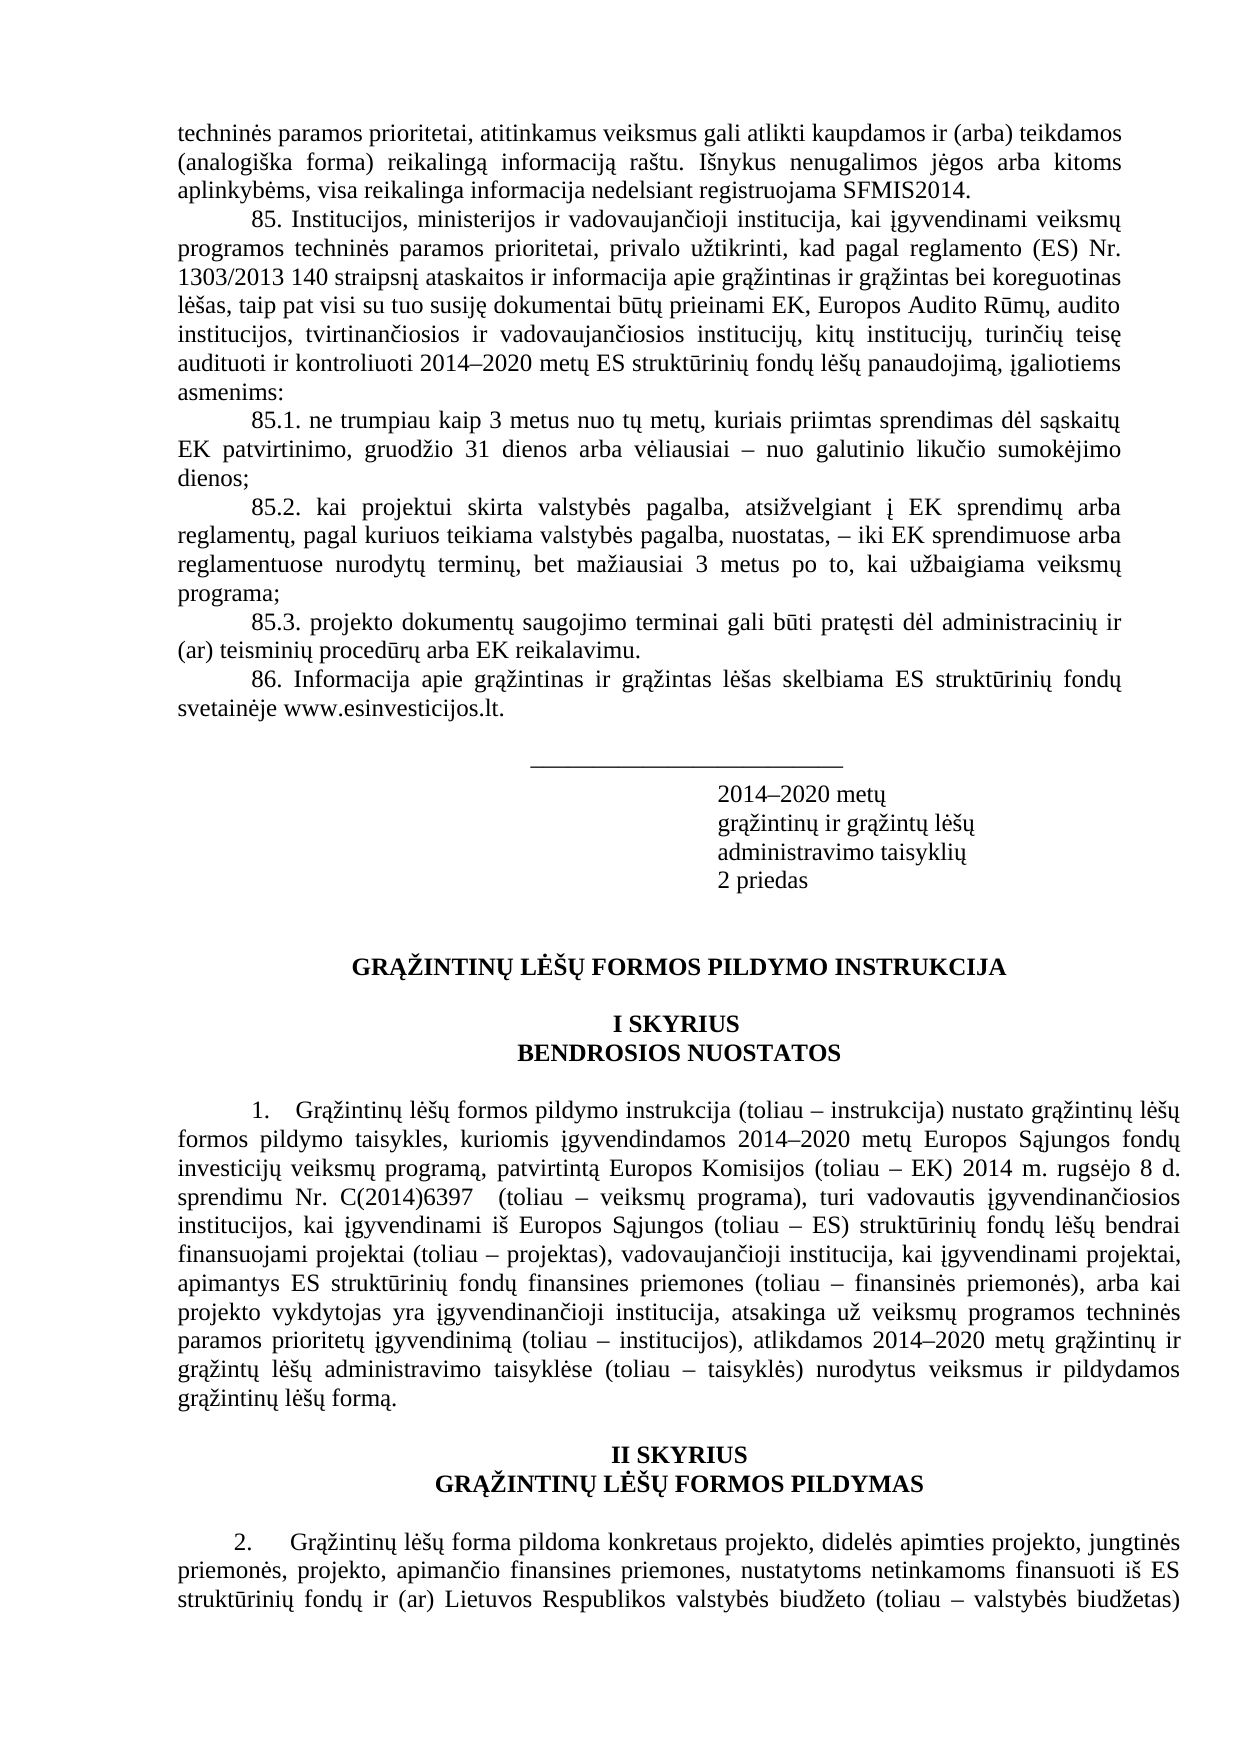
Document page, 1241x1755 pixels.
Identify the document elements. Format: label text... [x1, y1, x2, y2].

text 2. Grąžintinų lėšų forma pildoma konkretaus projekto, didelės apimties projekto, jungtinės priemonės, projekto, apimančio finansines priemones, nustatytoms netinkamoms finansuoti iš ES struktūrinių fondų ir (ar) Lietuvos Respublikos valstybės biudžeto (toliau – valstybės biudžetas) [177, 1527, 1181, 1613]
text 1. Grąžintinų lėšų formos pildymo instrukcija (toliau – instrukcija) nustato grąžintinų lėšų formos pildymo taisykles, kuriomis įgyvendindamos 2014–2020 metų Europos Sąjungos fondų investicijų veiksmų programą, patvirtintą Europos Komisijos (toliau – EK) 2014 m. rugsėjo 8 d. sprendimu Nr. C(2014)6397 (toliau – veiksmų programa), turi vadovautis įgyvendinančiosios institucijos, kai įgyvendinami iš Europos Sąjungos (toliau – ES) struktūrinių fondų lėšų bendrai finansuojami projektai (toliau – projektas), vadovaujančioji institucija, kai įgyvendinami projektai, apimantys ES struktūrinių fondų finansines priemones (toliau – finansinės priemonės), arba kai projekto vykdytojas yra įgyvendinančioji institucija, atsakinga už veiksmų programos techninės paramos prioritetų įgyvendinimą (toliau – institucijos), atlikdamos 2014–2020 metų grąžintinų ir grąžintų lėšų administravimo taisyklėse (toliau – taisyklės) nurodytus veiksmus ir pildydamos grąžintinų lėšų formą. [177, 1096, 1181, 1412]
text administravimo taisyklių [717, 837, 1181, 866]
text ––––––––––––––––––––––––– [177, 751, 1122, 779]
text techninės paramos prioritetai, atitinkamus veiksmus gali atlikti kaupdamos ir (arba) teikdamos (analogiška forma) reikalingą informaciją raštu. Išnykus nenugalimos jėgos arba kitoms aplinkybėms, visa reikalinga informacija nedelsiant registruojama SFMIS2014. [177, 118, 1122, 204]
text 2 priedas [717, 866, 1181, 894]
text I SKYRIUS [177, 1009, 1181, 1038]
text 2014–2020 metų [717, 779, 1181, 808]
text 85.3. projekto dokumentų saugojimo terminai gali būti pratęsti dėl administracinių ir (ar) teisminių procedūrų arba EK reikalavimu. [177, 607, 1122, 664]
text 85.1. ne trumpiau kaip 3 metus nuo tų metų, kuriais priimtas sprendimas dėl sąskaitų EK patvirtinimo, gruodžio 31 dienos arba vėliausiai – nuo galutinio likučio sumokėjimo dienos; [177, 406, 1122, 492]
text II SKYRIUS [177, 1441, 1181, 1469]
text grąžintinų ir grąžintų lėšų [717, 808, 1181, 837]
text 85. Institucijos, ministerijos ir vadovaujančioji institucija, kai įgyvendinami veiksmų programos techninės paramos prioritetai, privalo užtikrinti, kad pagal reglamento (ES) Nr. 1303/2013 140 straipsnį ataskaitos ir informacija apie grąžintinas ir grąžintas bei koreguotinas lėšas, taip pat visi su tuo susiję dokumentai būtų prieinami EK, Europos Audito Rūmų, audito institucijos, tvirtinančiosios ir vadovaujančiosios institucijų, kitų institucijų, turinčių teisę audituoti ir kontroliuoti 2014–2020 metų ES struktūrinių fondų lėšų panaudojimą, įgaliotiems asmenims: [177, 204, 1122, 406]
text GRĄŽINTINŲ LĖŠŲ FORMOS PILDYMAS [177, 1469, 1181, 1498]
text 86. Informacija apie grąžintinas ir grąžintas lėšas skelbiama ES struktūrinių fondų svetainėje www.esinvesticijos.lt. [177, 664, 1122, 722]
text GRĄŽINTINŲ LĖŠŲ FORMOS PILDYMO INSTRUKCIJA [177, 952, 1181, 981]
text 85.2. kai projektui skirta valstybės pagalba, atsižvelgiant į EK sprendimų arba reglamentų, pagal kuriuos teikiama valstybės pagalba, nuostatas, – iki EK sprendimuose arba reglamentuose nurodytų terminų, bet mažiausiai 3 metus po to, kai užbaigiama veiksmų programa; [177, 492, 1122, 607]
text BENDROSIOS NUOSTATOS [177, 1038, 1181, 1067]
